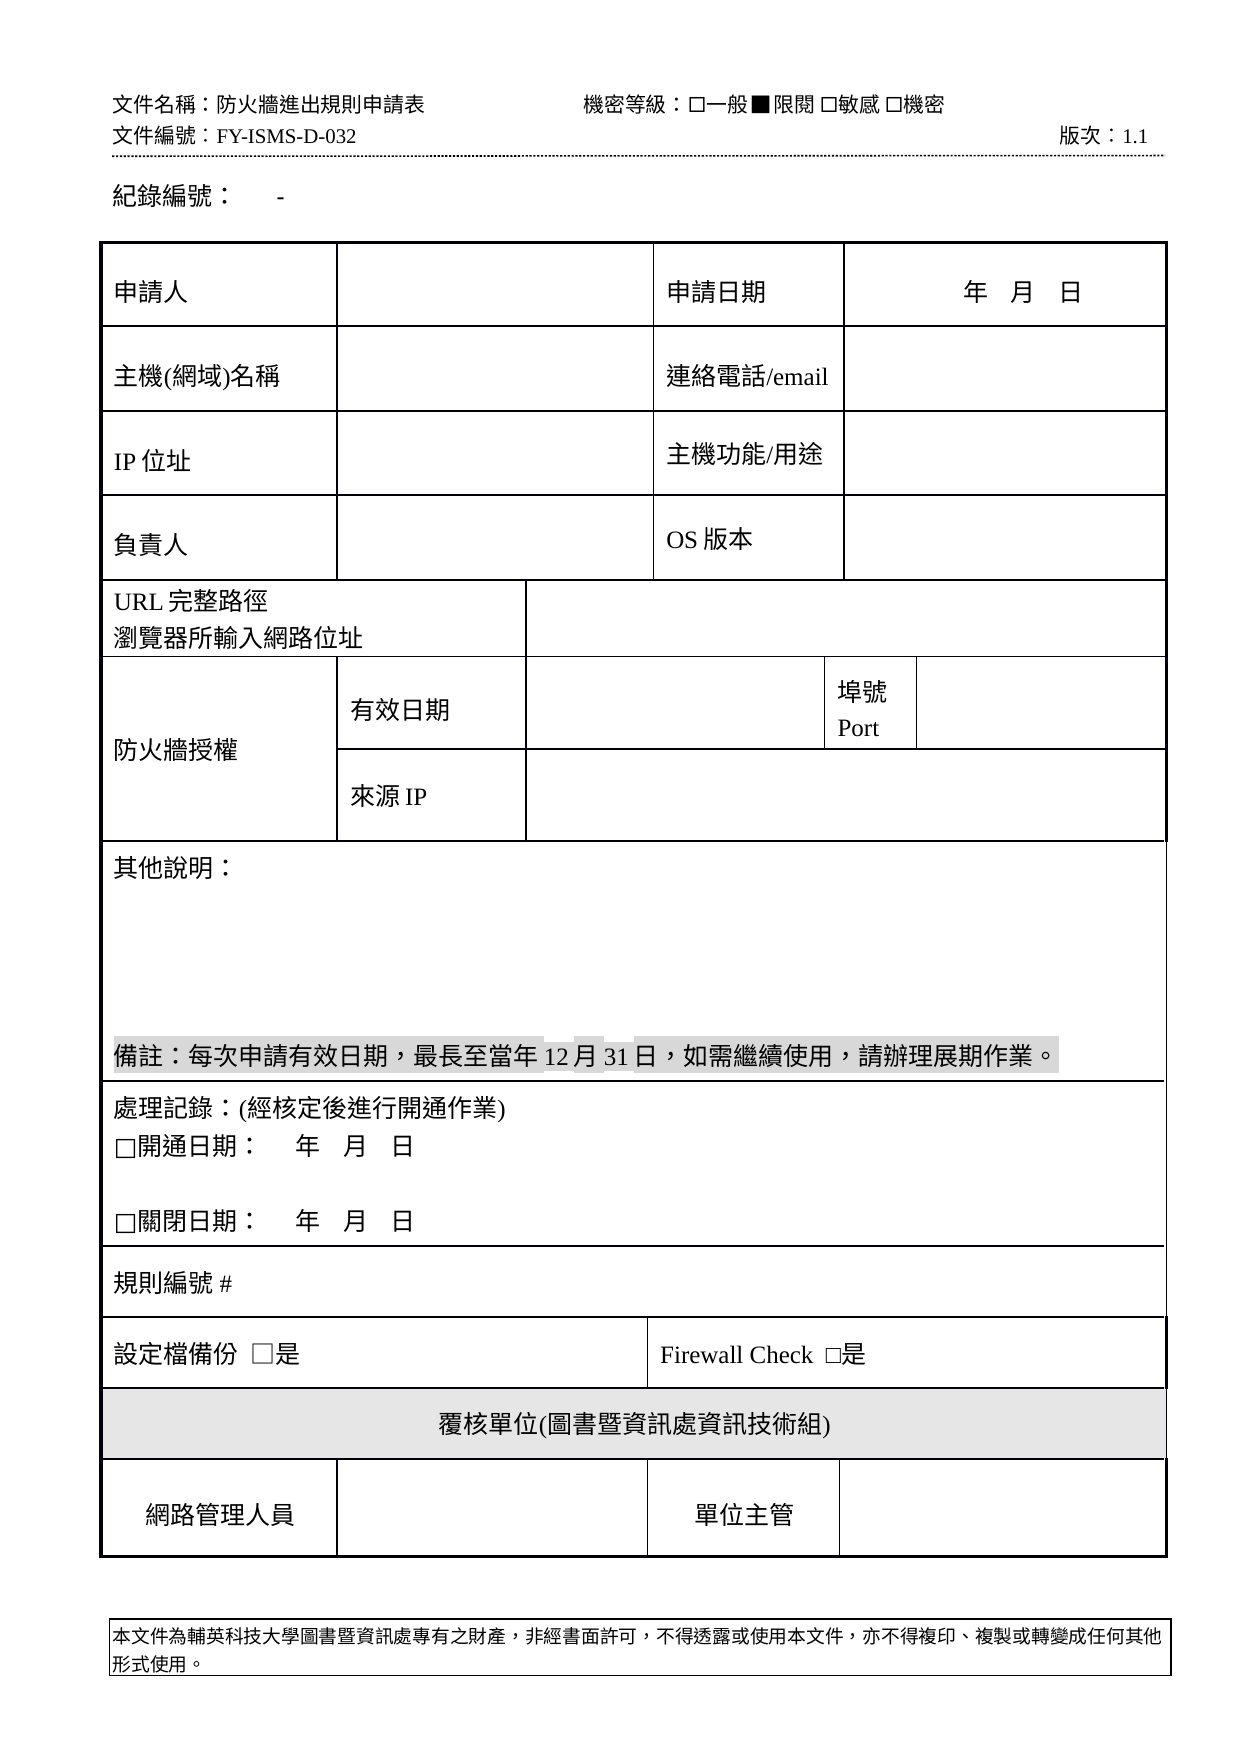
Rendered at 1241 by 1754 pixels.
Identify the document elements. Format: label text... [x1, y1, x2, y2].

table_cell 網路管理人員 [103, 1460, 336, 1555]
table_cell [840, 1458, 1165, 1555]
table_cell [527, 750, 1165, 840]
table_cell Firewall Check □是 [648, 1316, 1165, 1387]
table_cell [338, 496, 653, 579]
table_header 年 月 日 [845, 244, 1165, 325]
table_cell [845, 327, 1165, 410]
table_cell 來源IP [338, 750, 525, 840]
table_cell 主機功能/用途 [654, 412, 843, 494]
table_cell 有效日期 [338, 657, 525, 748]
table_cell 設定檔備份 □是 [103, 1318, 647, 1387]
table_cell [845, 496, 1165, 579]
table_cell IP位址 [103, 412, 336, 494]
table_cell 連絡電話/email [654, 327, 843, 410]
table_cell [527, 581, 1165, 656]
table_cell URL完整路徑 瀏覽器所輸入網路位址 [103, 581, 525, 656]
text 紀錄編號： - [112, 176, 1169, 212]
table_cell OS版本 [654, 496, 843, 579]
table_cell 單位主管 [648, 1460, 839, 1555]
table_cell 其他說明： 備註：每次申請有效日期，最長至當年12月31日，如需繼續使用，請辦理展期作業。 [103, 840, 1166, 1080]
table_cell 主機(網域)名稱 [103, 327, 336, 410]
table_cell [338, 412, 653, 494]
table_cell 埠號Port [825, 657, 916, 748]
table_cell 負責人 [103, 496, 336, 579]
table_cell [338, 1460, 647, 1555]
table_header 申請人 [103, 244, 336, 325]
table_cell [917, 657, 1165, 748]
table_header [338, 244, 653, 325]
table_header 申請日期 [654, 244, 843, 325]
table_cell [527, 657, 824, 748]
table_cell 處理記錄：(經核定後進行開通作業) □開通日期： 年 月 日 □關閉日期： 年 月 日 [103, 1080, 1166, 1245]
table_cell 規則編號 # [103, 1245, 1166, 1316]
table_cell 覆核單位(圖書暨資訊處資訊技術組) [103, 1387, 1166, 1458]
table_cell 防火牆授權 [103, 657, 336, 840]
table_cell [338, 327, 653, 410]
table_cell [845, 412, 1165, 494]
